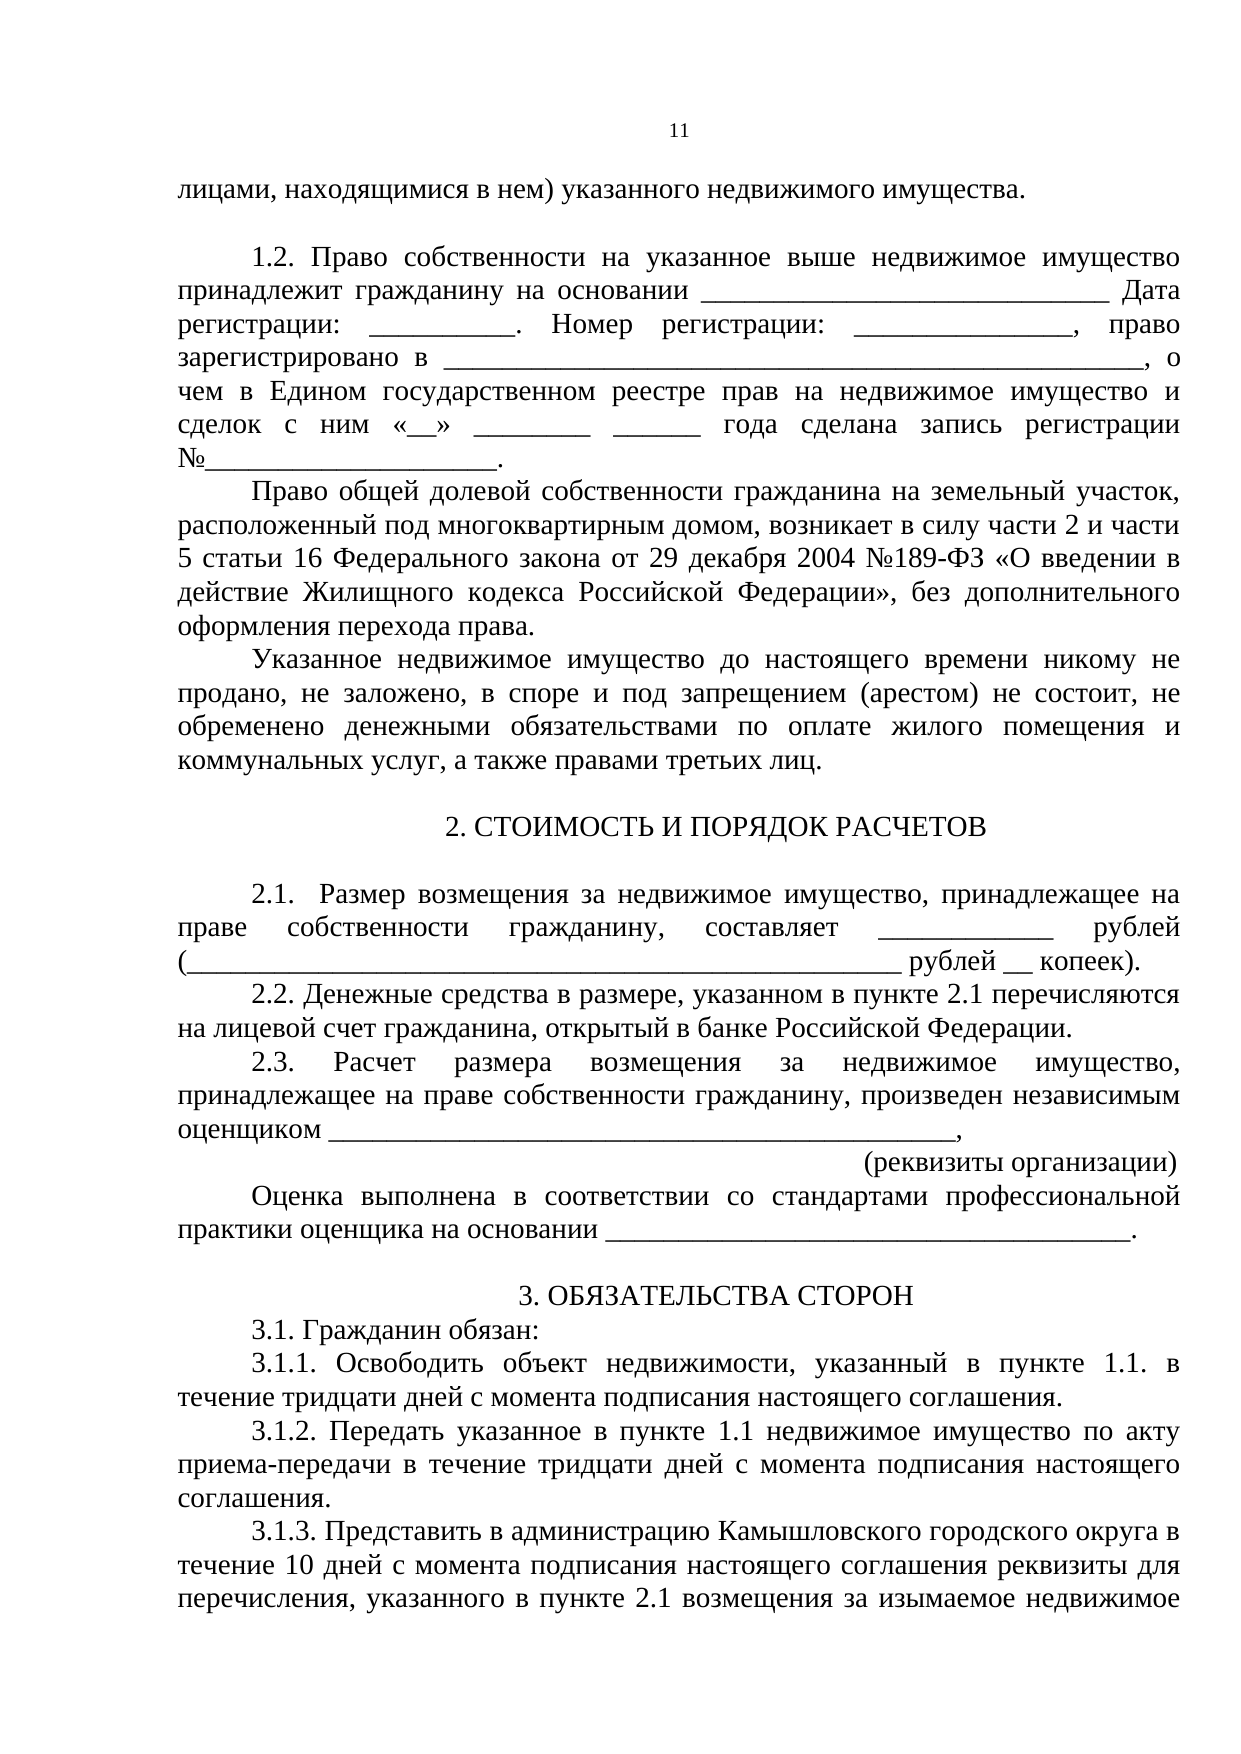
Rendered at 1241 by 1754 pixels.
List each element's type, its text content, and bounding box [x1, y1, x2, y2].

text 2. СТОИМОСТЬ И ПОРЯДОК РАСЧЕТОВ [177, 809, 1181, 842]
text 3.1. Гражданин обязан: [177, 1312, 1181, 1346]
text 3. ОБЯЗАТЕЛЬСТВА СТОРОН [177, 1278, 1181, 1312]
text 3.1.1. Освободить объект недвижимости, указанный в пункте 1.1. в течение тридцати дней с момента подписания настоящего соглашения. [177, 1346, 1181, 1413]
text (реквизиты организации) [177, 1144, 1181, 1178]
text 2.2. Денежные средства в размере, указанном в пункте 2.1 перечисляются на лицевой счет гражданина, открытый в банке Российской Федерации. [177, 977, 1181, 1044]
text Указанное недвижимое имущество до настоящего времени никому не продано, не заложено, в споре и под запрещением (арестом) не состоит, не обременено денежными обязательствами по оплате жилого помещения и коммунальных услуг, а также правами третьих лиц. [177, 641, 1181, 775]
text 2.1. Размер возмещения за недвижимое имущество, принадлежащее на праве собственности гражданину, составляет ____________ рублей (_________________________________________________ рублей __ копеек). [177, 876, 1181, 977]
text Право общей долевой собственности гражданина на земельный участок, расположенный под многоквартирным домом, возникает в силу части 2 и части 5 статьи 16 Федерального закона от 29 декабря 2004 №189-ФЗ «О введении в действие Жилищного кодекса Российской Федерации», без дополнительного оформления перехода права. [177, 473, 1181, 641]
text Оценка выполнена в соответствии со стандартами профессиональной практики оценщика на основании ____________________________________. [177, 1178, 1181, 1245]
text 1.2. Право собственности на указанное выше недвижимое имущество принадлежит гражданину на основании ____________________________ Дата регистрации: __________. Номер регистрации: _______________, право зарегистрировано в ________________________________________________, о чем в Едином государственном реестре прав на недвижимое имущество и сделок с ним «__» ________ ______ года сделана запись регистрации №____________________. [177, 239, 1181, 473]
text 3.1.3. Представить в администрацию Камышловского городского округа в течение 10 дней с момента подписания настоящего соглашения реквизиты для перечисления, указанного в пункте 2.1 возмещения за изымаемое недвижимое [177, 1513, 1181, 1614]
text 3.1.2. Передать указанное в пункте 1.1 недвижимое имущество по акту приема-передачи в течение тридцати дней с момента подписания настоящего соглашения. [177, 1413, 1181, 1513]
text 2.3. Расчет размера возмещения за недвижимое имущество, принадлежащее на праве собственности гражданину, произведен независимым оценщиком ___________________________________________, [177, 1044, 1181, 1144]
text лицами, находящимися в нем) указанного недвижимого имущества. [177, 172, 1181, 205]
